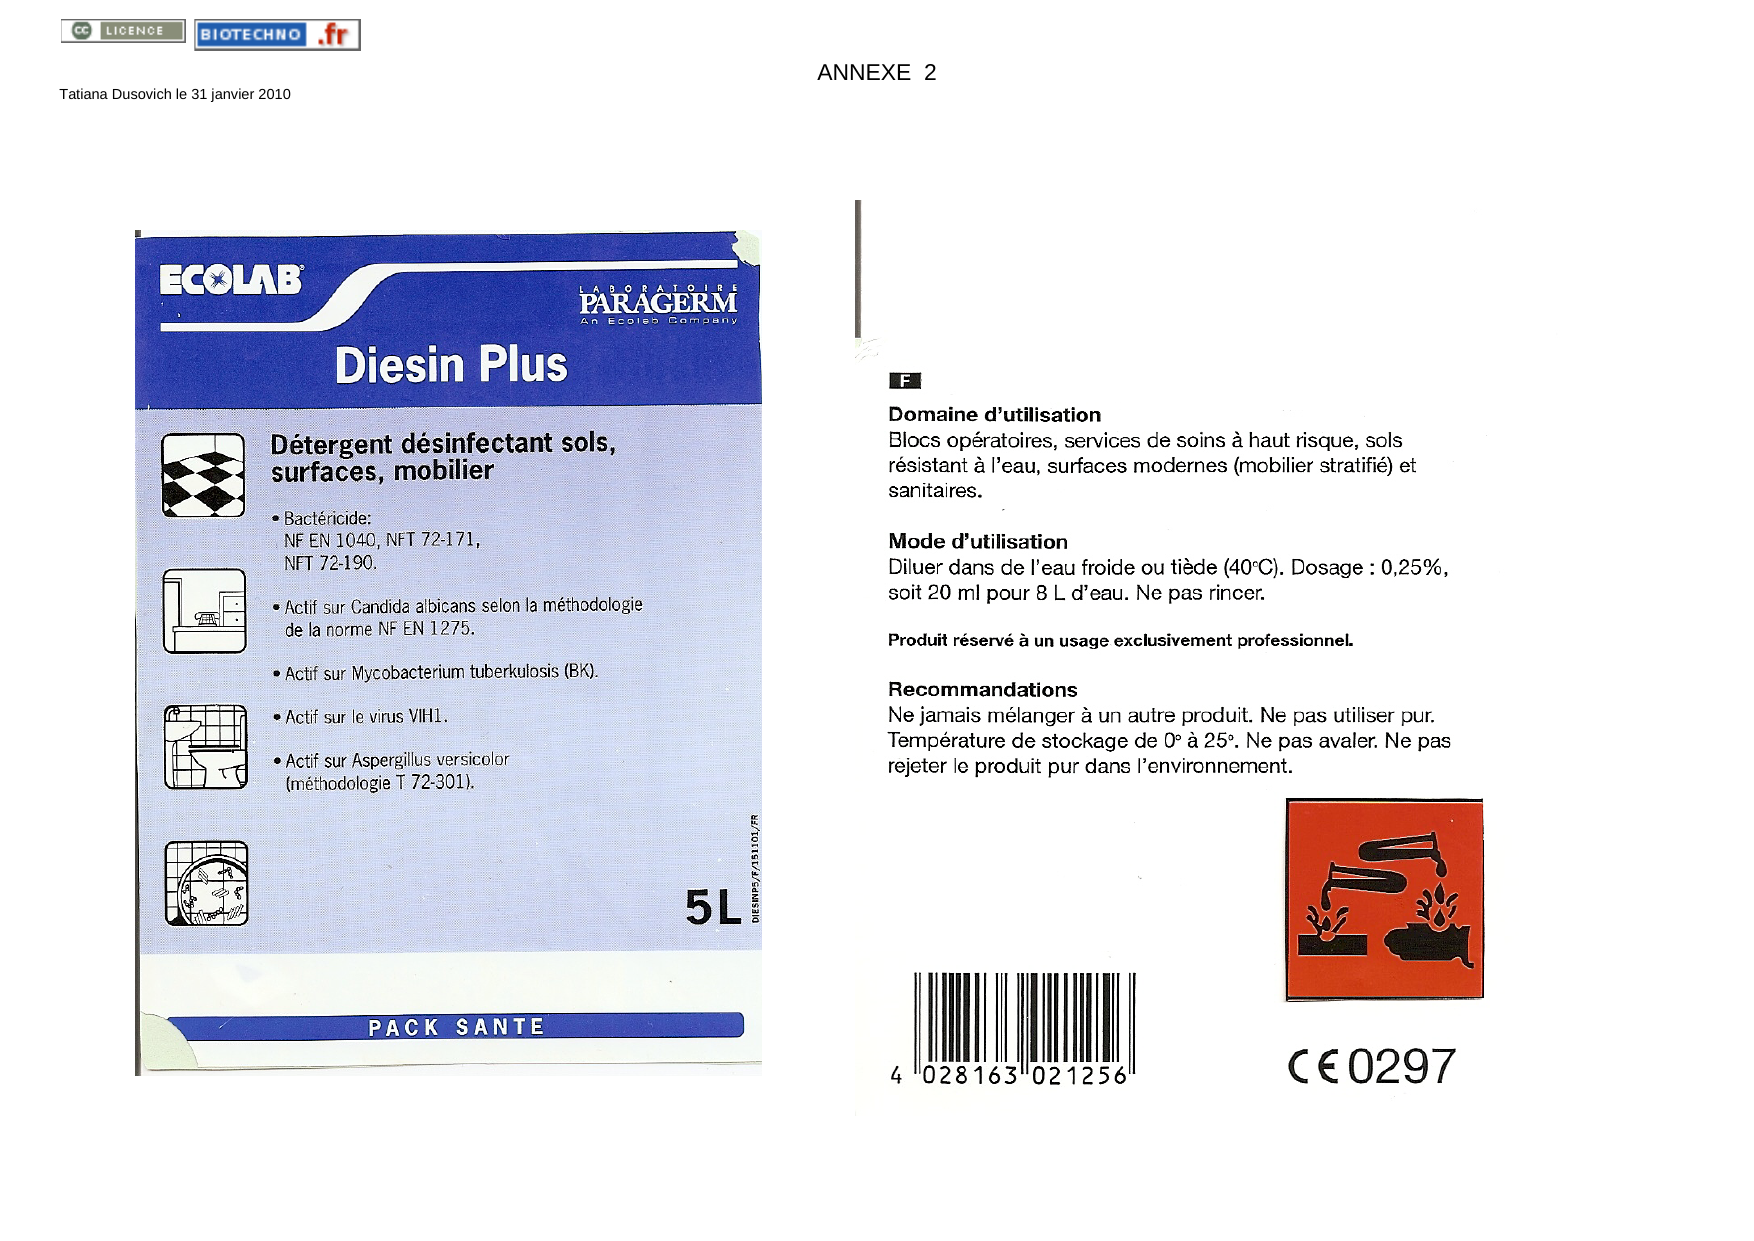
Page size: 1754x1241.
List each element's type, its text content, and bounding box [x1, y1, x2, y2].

picture [135, 230, 762, 1076]
text ANNEXE 2 [59, 59, 1695, 85]
picture [61, 19, 186, 43]
picture [194, 19, 361, 51]
subtitle Tatiana Dusovich le 31 janvier 2010 [59, 85, 1695, 102]
picture [855, 200, 1605, 1116]
